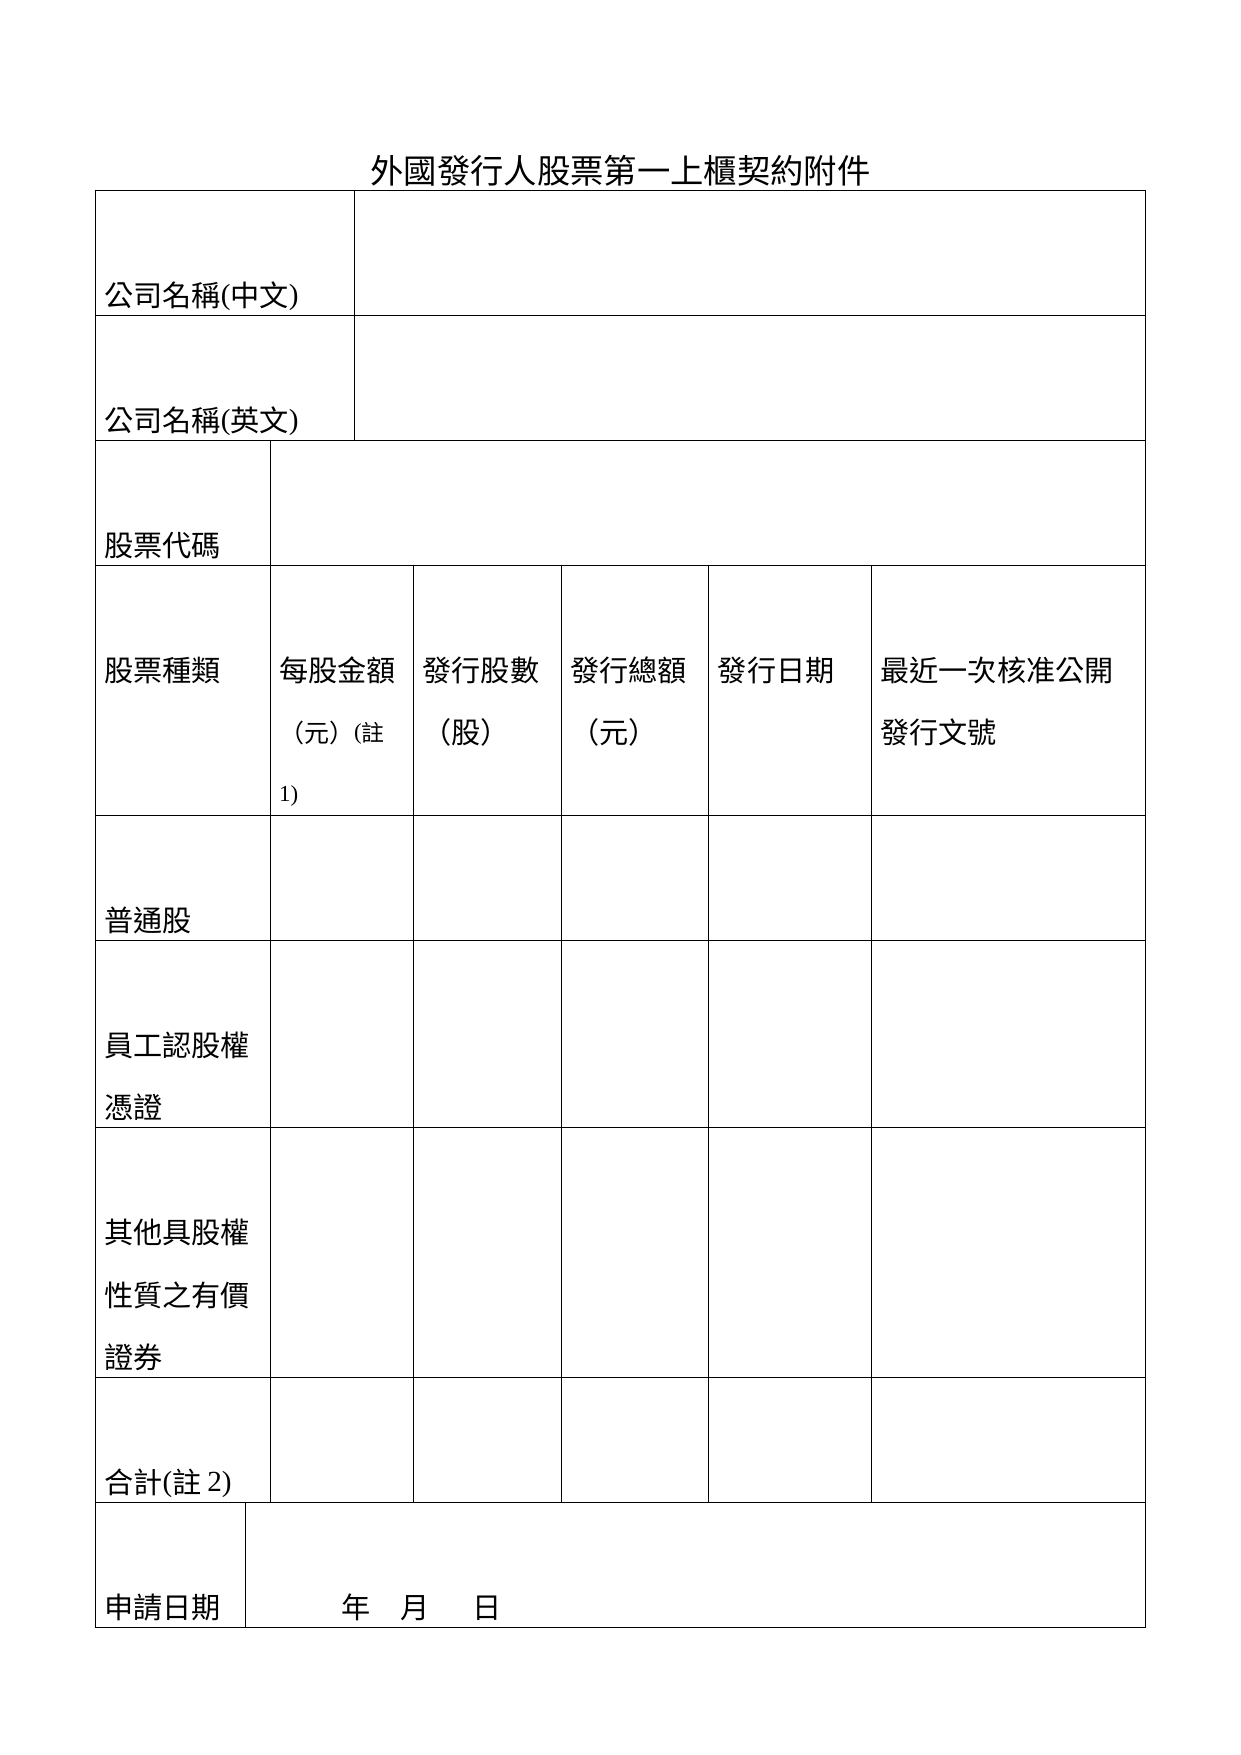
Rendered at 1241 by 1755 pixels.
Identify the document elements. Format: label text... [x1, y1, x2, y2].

table_cell [414, 1128, 561, 1377]
table_cell [709, 816, 871, 939]
table_cell 年 月 日 [246, 1503, 1145, 1627]
table_header 公司名稱(中文) [96, 191, 354, 314]
table_cell [562, 941, 708, 1127]
table_cell [355, 316, 1145, 439]
table_cell 公司名稱(英文) [96, 316, 354, 439]
table_cell [414, 1378, 561, 1502]
table_cell 發行日期 [709, 566, 871, 814]
table_cell [271, 441, 1145, 564]
table_cell [414, 816, 561, 939]
text 外國發行人股票第一上櫃契約附件 [89, 127, 1152, 189]
table_cell 申請日期 [96, 1503, 245, 1627]
table_cell 最近一次核准公開發行文號 [872, 566, 1145, 814]
table_cell [872, 816, 1145, 939]
table_cell [709, 1128, 871, 1377]
table_cell [872, 1378, 1145, 1502]
table_cell [562, 1378, 708, 1502]
table_cell 發行股數 （股） [414, 566, 561, 814]
table_cell 員工認股權憑證 [96, 941, 270, 1127]
table_cell [709, 1378, 871, 1502]
table_cell 股票代碼 [96, 441, 270, 564]
table_cell 每股金額 （元）(註1) [271, 566, 413, 814]
table_cell [414, 941, 561, 1127]
table_cell [872, 941, 1145, 1127]
table_cell [562, 1128, 708, 1377]
table_cell 發行總額 （元） [562, 566, 708, 814]
table_cell 其他具股權性質之有價證券 [96, 1128, 270, 1377]
table_cell 合計(註2) [96, 1378, 270, 1502]
table_cell [271, 816, 413, 939]
table_cell [271, 1128, 413, 1377]
table_cell [271, 941, 413, 1127]
table_cell 股票種類 [96, 566, 270, 814]
table_cell 普通股 [96, 816, 270, 939]
table_cell [709, 941, 871, 1127]
table_cell [562, 816, 708, 939]
table_cell [271, 1378, 413, 1502]
table_header [355, 191, 1145, 314]
table_cell [872, 1128, 1145, 1377]
